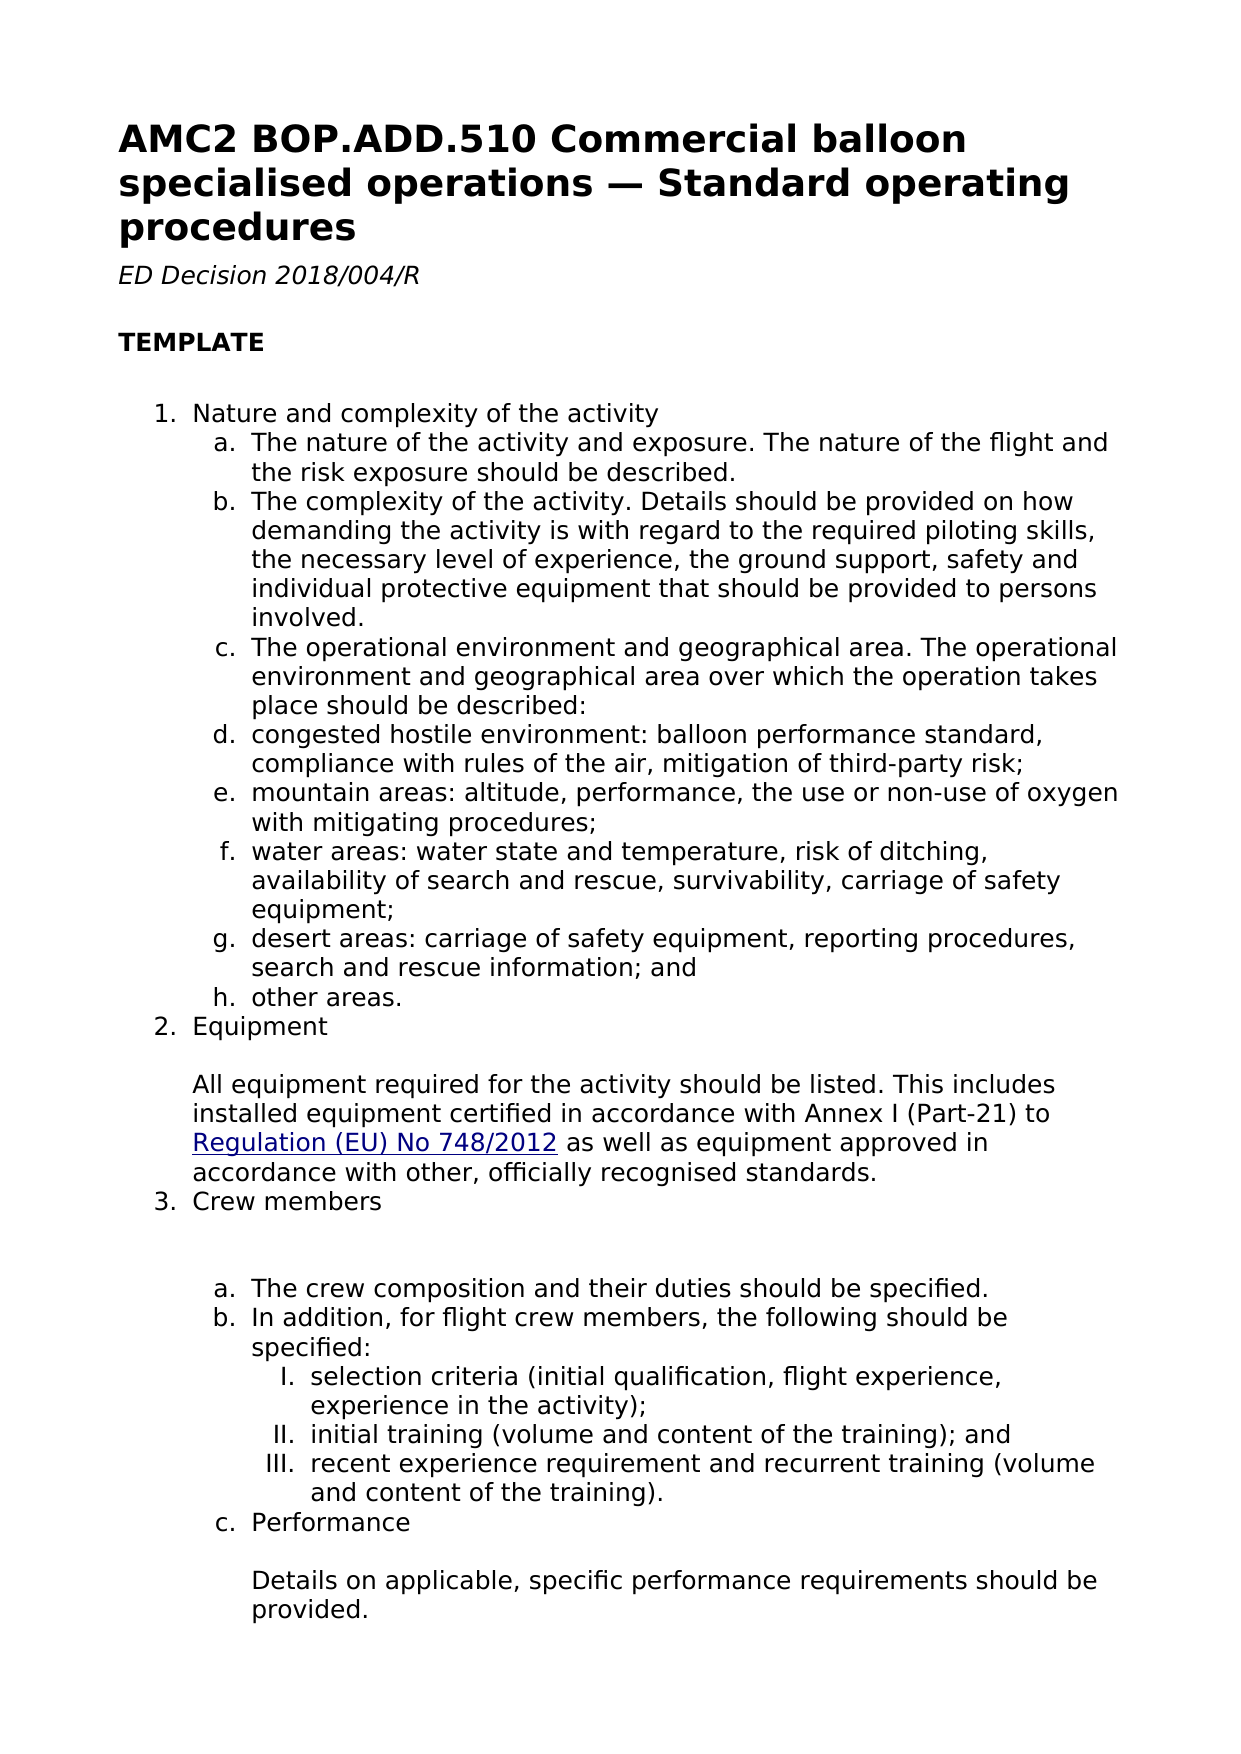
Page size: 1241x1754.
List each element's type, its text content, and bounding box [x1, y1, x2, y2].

subtitle AMC2 BOP.ADD.510 Commercial balloon specialised operations — Standard operating procedures [118, 118, 1122, 249]
list The crew composition and their duties should be specified. [236, 1274, 1122, 1303]
list initial training (volume and content of the training); and [295, 1420, 1122, 1449]
list Equipment All equipment required for the activity should be listed. This includes installed equipment certified in accordance with Annex I (Part-21) to Regulation (EU) No 748/2012 as well as equipment approved in accordance with other, officially recognised standards. [177, 1012, 1122, 1187]
list recent experience requirement and recurrent training (volume and content of the training). [295, 1449, 1122, 1508]
list selection criteria (initial qualification, flight experience, experience in the activity); [295, 1362, 1122, 1420]
list The nature of the activity and exposure. The nature of the flight and the risk exposure should be described. [236, 428, 1122, 487]
list water areas: water state and temperature, risk of ditching, availability of search and rescue, survivability, carriage of safety equipment; [236, 837, 1122, 924]
list Nature and complexity of the activity [177, 399, 1122, 428]
list mountain areas: altitude, performance, the use or non-use of oxygen with mitigating procedures; [236, 778, 1122, 837]
list In addition, for flight crew members, the following should be specified: [236, 1303, 1122, 1362]
subtitle TEMPLATE [118, 328, 1122, 357]
list other areas. [236, 983, 1122, 1012]
text ED Decision 2018/004/R [118, 262, 1122, 291]
list congested hostile environment: balloon performance standard, compliance with rules of the air, mitigation of third-party risk; [236, 720, 1122, 778]
list Performance Details on applicable, specific performance requirements should be provided. [236, 1508, 1122, 1624]
list desert areas: carriage of safety equipment, reporting procedures, search and rescue information; and [236, 924, 1122, 983]
list Crew members [177, 1187, 1122, 1274]
list The complexity of the activity. Details should be provided on how demanding the activity is with regard to the required piloting skills, the necessary level of experience, the ground support, safety and individual protective equipment that should be provided to persons involved. [236, 487, 1122, 633]
list The operational environment and geographical area. The operational environment and geographical area over which the operation takes place should be described: [236, 633, 1122, 720]
